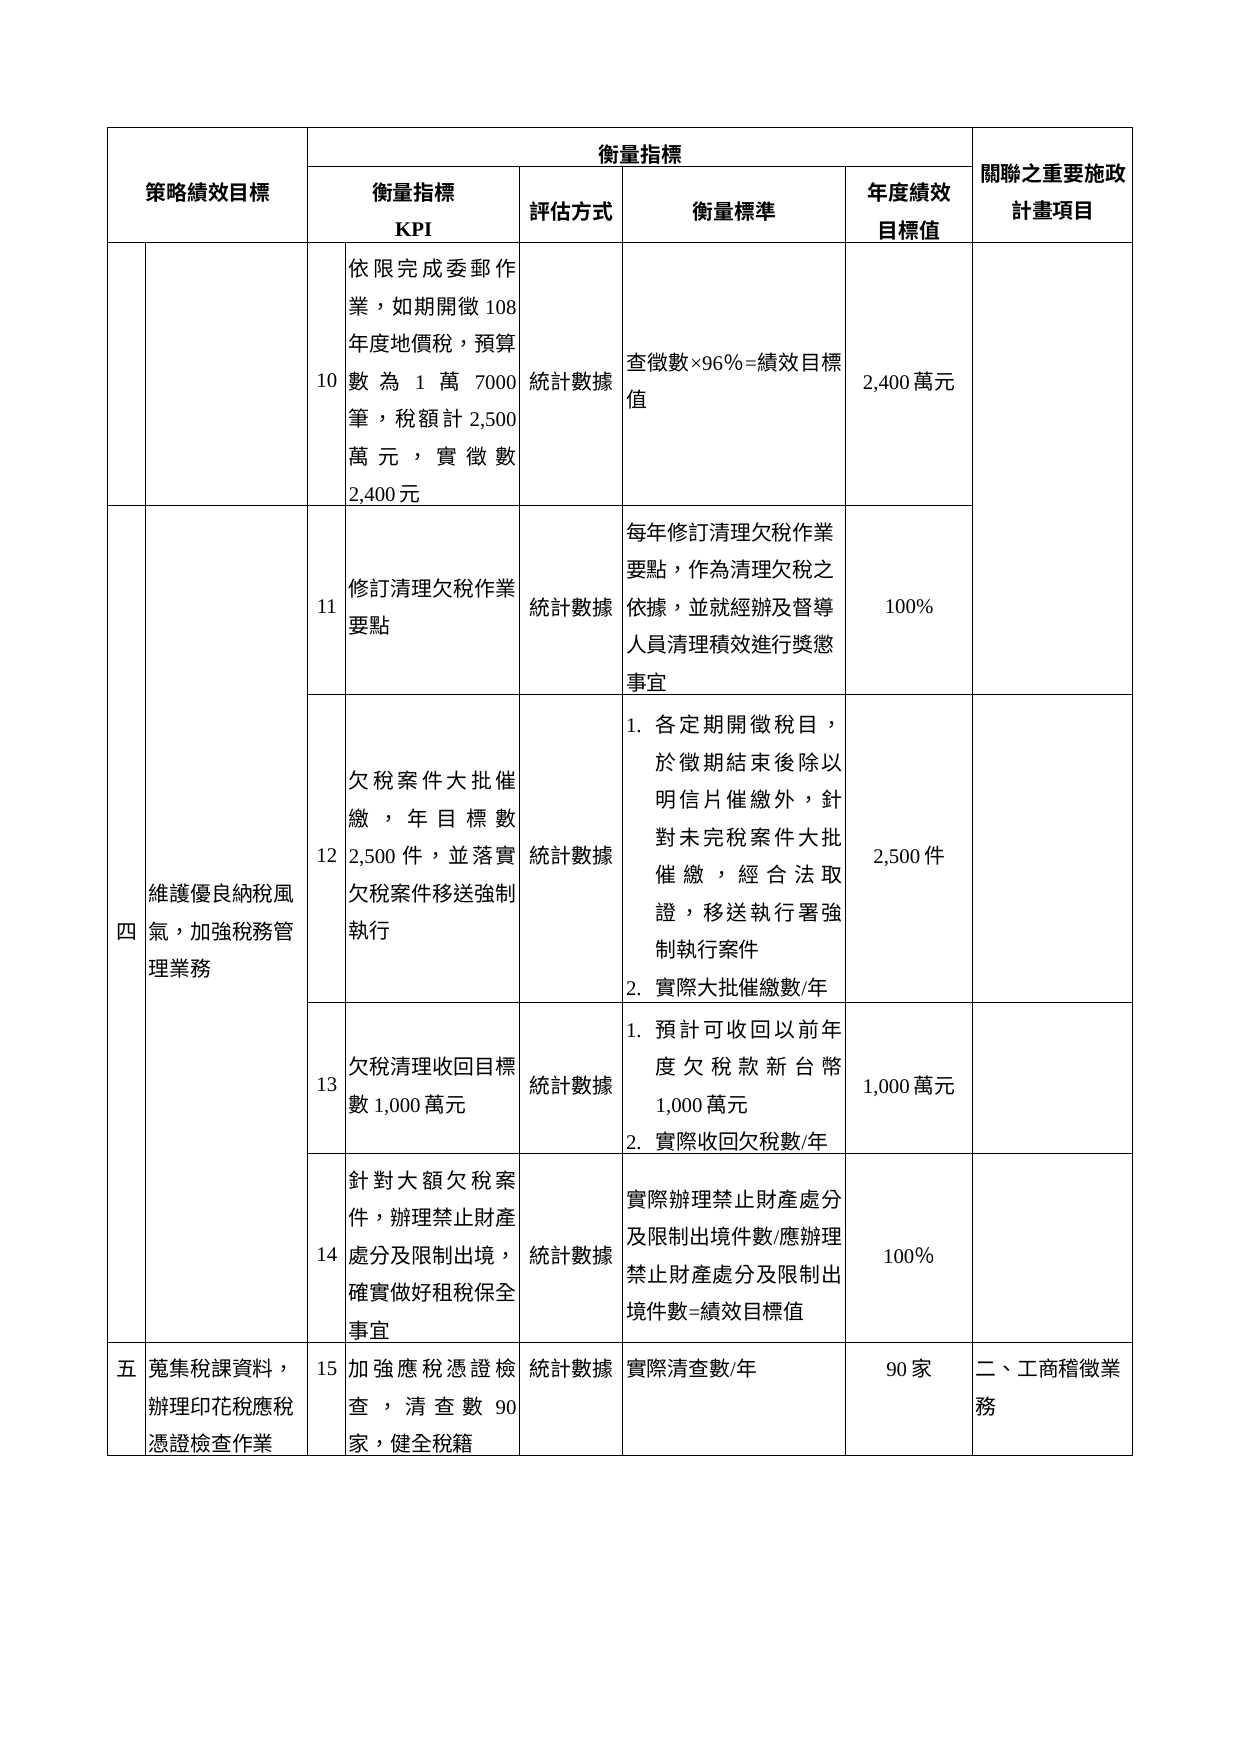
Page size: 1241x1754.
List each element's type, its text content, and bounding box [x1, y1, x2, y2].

table_cell 衡量指標 KPI [308, 167, 519, 242]
table_cell 四 [108, 506, 145, 1342]
table_cell 統計數據 [520, 695, 622, 1002]
table_header 策略績效目標 [108, 128, 307, 242]
table_cell 100％ [846, 1154, 972, 1342]
table_cell 欠稅清理收回目標數1,000萬元 [346, 1003, 519, 1153]
table_cell 各定期開徵稅目，於徵期結束後除以明信片催繳外，針對未完稅案件大批催繳，經合法取證，移送執行署強制執行案件 實際大批催繳數/年 [623, 695, 845, 1002]
table_cell 實際辦理禁止財產處分及限制出境件數/應辦理禁止財產處分及限制出境件數=績效目標值 [623, 1154, 845, 1342]
table_cell 維護優良納稅風氣，加強稅務管理業務 [146, 506, 307, 1342]
table_cell 12 [308, 695, 345, 1002]
table_cell 五 [108, 1343, 145, 1455]
table_cell 統計數據 [520, 1343, 622, 1455]
table_cell 統計數據 [520, 1003, 622, 1153]
table_cell [973, 243, 1132, 694]
table_cell [973, 1154, 1132, 1342]
table_cell 評估方式 [520, 167, 622, 242]
table_header 衡量指標 [308, 128, 972, 166]
table_cell 二、工商稽徵業務 [973, 1343, 1132, 1455]
table_cell 2,400萬元 [846, 243, 972, 505]
table_cell 每年修訂清理欠稅作業要點，作為清理欠稅之依據，並就經辦及督導人員清理積效進行獎懲事宜 [623, 506, 845, 694]
table_cell 查徵數×96％=績效目標值 [623, 243, 845, 505]
table_cell 加強應稅憑證檢查，清查數90家，健全稅籍 [346, 1343, 519, 1455]
table_cell 15 [308, 1343, 345, 1455]
table_cell 14 [308, 1154, 345, 1342]
table_cell 10 [308, 243, 345, 505]
table_cell 13 [308, 1003, 345, 1153]
table_cell 實際清查數/年 [623, 1343, 845, 1455]
table_cell [973, 1003, 1132, 1153]
table_cell 90家 [846, 1343, 972, 1455]
table_cell 1,000萬元 [846, 1003, 972, 1153]
table_cell 年度績效 目標值 [846, 167, 972, 242]
table_cell 2,500件 [846, 695, 972, 1002]
table_cell 100% [846, 506, 972, 694]
table_cell 欠稅案件大批催繳，年目標數2,500件，並落實欠稅案件移送強制執行 [346, 695, 519, 1002]
table_header 關聯之重要施政 計畫項目 [973, 128, 1132, 242]
table_cell 蒐集稅課資料，辦理印花稅應稅憑證檢查作業 [146, 1343, 307, 1455]
table_cell 針對大額欠稅案件，辦理禁止財產處分及限制出境，確實做好租稅保全事宜 [346, 1154, 519, 1342]
table_cell 11 [308, 506, 345, 694]
table_cell 統計數據 [520, 1154, 622, 1342]
table_cell [146, 243, 307, 505]
table_cell 修訂清理欠稅作業要點 [346, 506, 519, 694]
table_cell [973, 695, 1132, 1002]
table_cell 統計數據 [520, 506, 622, 694]
table_cell 依限完成委郵作業，如期開徵108年度地價稅，預算數為1萬7000筆，稅額計2,500萬元，實徵數2,400元 [346, 243, 519, 505]
table_cell 統計數據 [520, 243, 622, 505]
table_cell 衡量標準 [623, 167, 845, 242]
table_cell 預計可收回以前年度欠稅款新台幣1,000萬元 實際收回欠稅數/年 [623, 1003, 845, 1153]
table_cell [108, 243, 145, 505]
